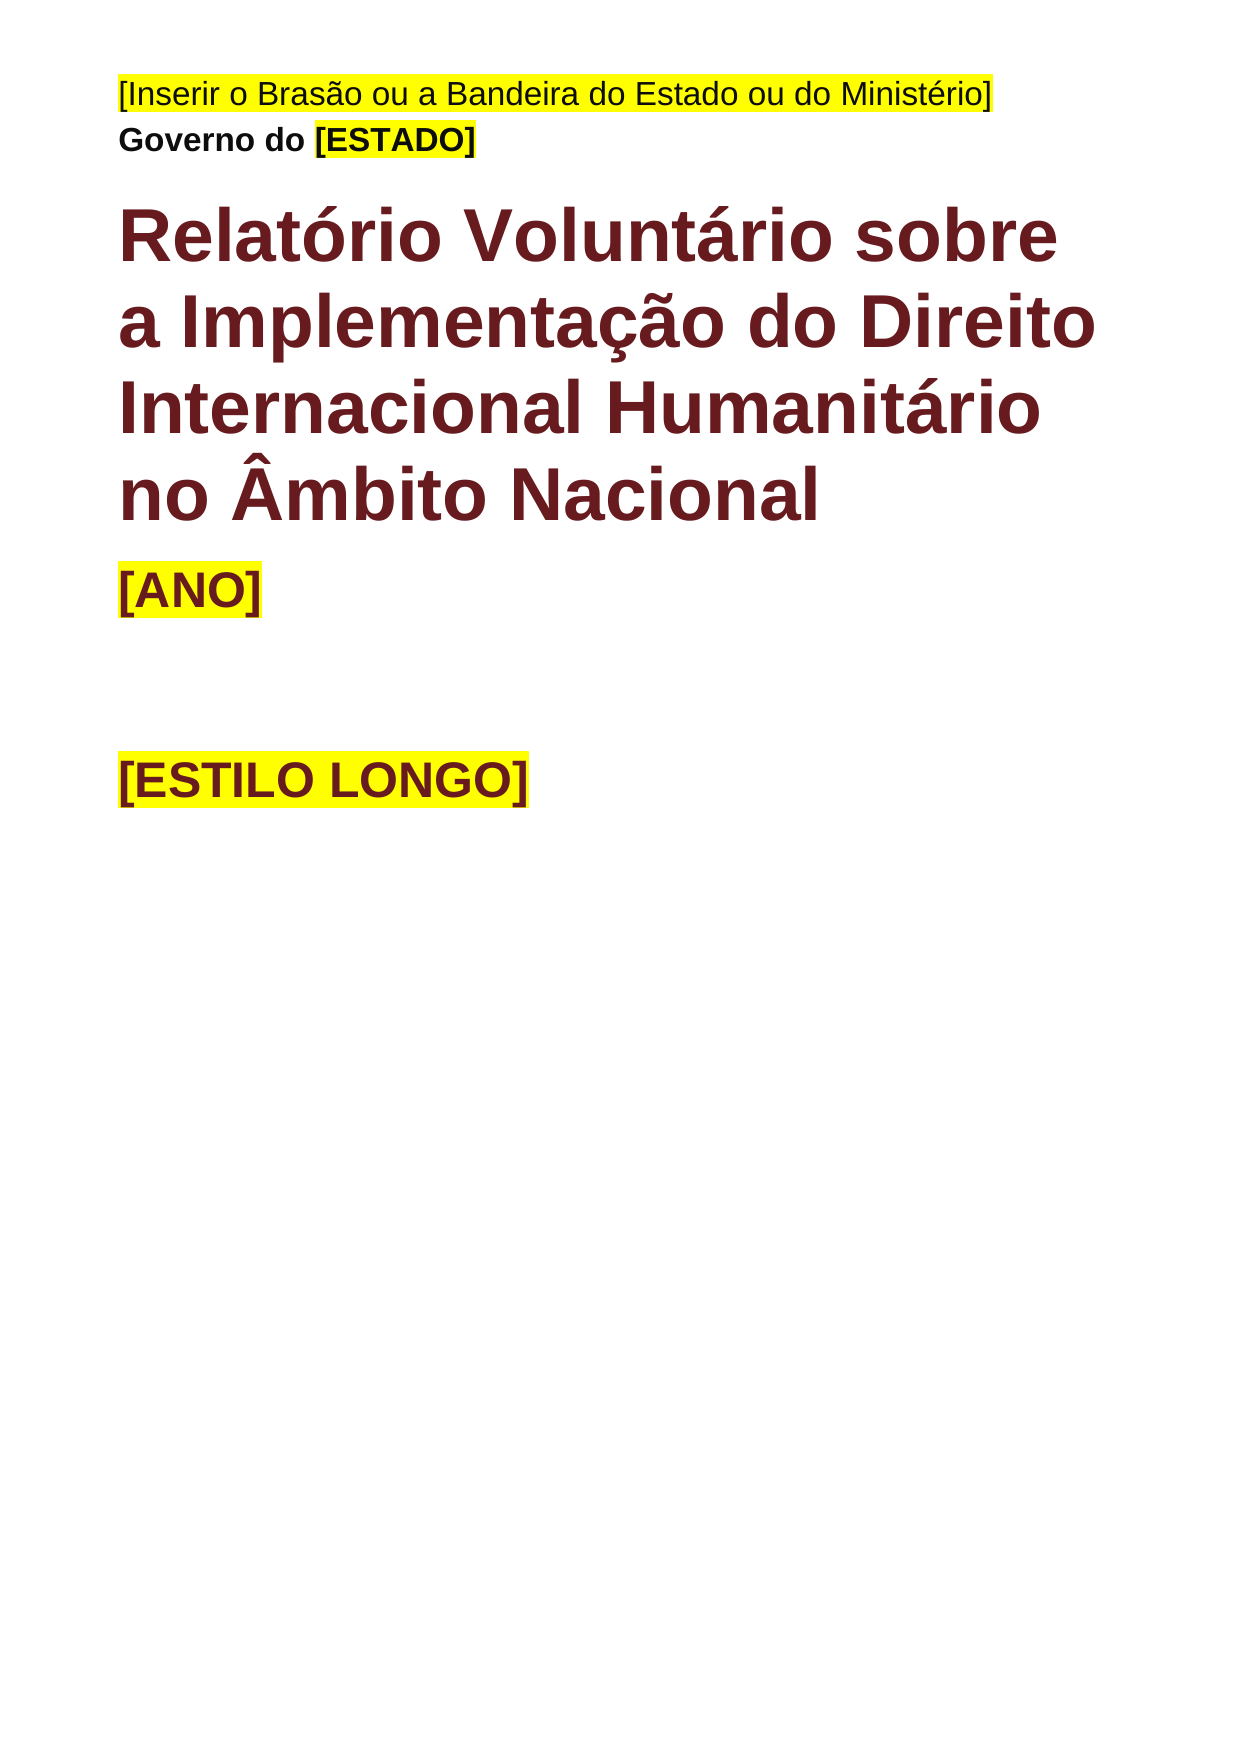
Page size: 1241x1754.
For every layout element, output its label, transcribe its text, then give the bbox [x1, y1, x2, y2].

text [Inserir o Brasão ou a Bandeira do Estado ou do Ministério] Governo do [ESTADO] [118, 74, 1107, 158]
title Relatório Voluntário sobre a Implementação do Direito Internacional Humanitário no Âmbito Nacional [118, 191, 1107, 536]
text [ESTILO LONGO] [118, 751, 1107, 808]
text [ANO] [118, 561, 1107, 618]
